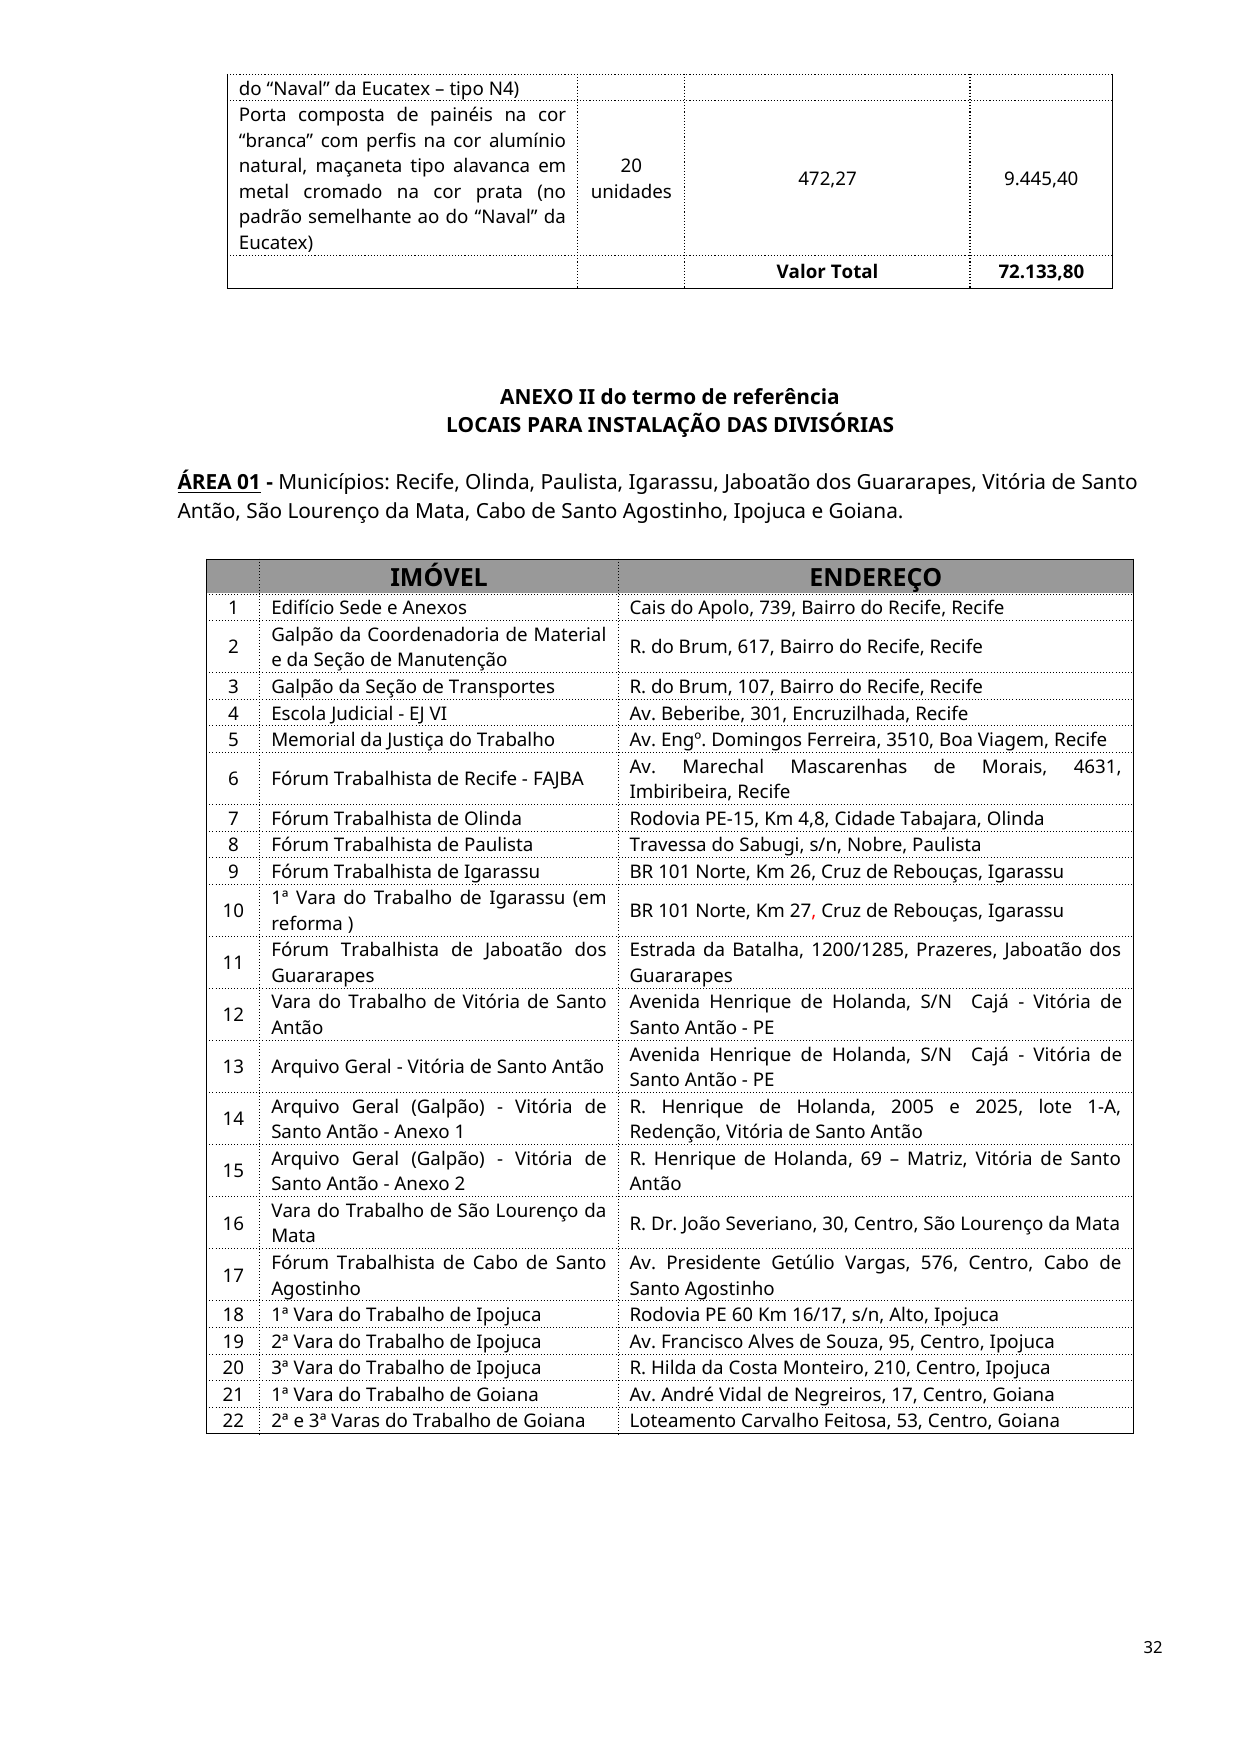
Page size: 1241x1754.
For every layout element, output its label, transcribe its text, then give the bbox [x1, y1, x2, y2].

text ÁREA 01 - Municípios: Recife, Olinda, Paulista, Igarassu, Jaboatão dos Guararapes, Vitória de Santo Antão, São Lourenço da Mata, Cabo de Santo Agostinho, Ipojuca e Goiana. [177, 467, 1162, 524]
table_cell [970, 74, 1112, 100]
table_cell 1 [207, 594, 260, 620]
table_cell Av. Presidente Getúlio Vargas, 576, Centro, Cabo de Santo Agostinho [618, 1248, 1133, 1300]
table_cell Cais do Apolo, 739, Bairro do Recife, Recife [618, 594, 1133, 620]
table_cell 8 [207, 831, 260, 857]
table_cell Fórum Trabalhista de Olinda [260, 804, 618, 831]
table_cell [578, 74, 685, 100]
table_cell Av. Engº. Domingos Ferreira, 3510, Boa Viagem, Recife [618, 725, 1133, 752]
table_cell Fórum Trabalhista de Paulista [260, 831, 618, 857]
table_cell 19 [207, 1327, 260, 1353]
table_cell 7 [207, 804, 260, 831]
table_cell 21 [207, 1380, 260, 1407]
table_cell 1ª Vara do Trabalho de Goiana [260, 1380, 618, 1407]
table_cell 18 [207, 1300, 260, 1327]
table_cell Memorial da Justiça do Trabalho [260, 725, 618, 752]
table_cell 72.133,80 [970, 255, 1112, 287]
table_cell 3ª Vara do Trabalho de Ipojuca [260, 1354, 618, 1380]
table_cell Escola Judicial - EJ VI [260, 699, 618, 725]
table_cell 20 [207, 1354, 260, 1380]
text ANEXO II do termo de referência [177, 382, 1162, 411]
table_cell R. do Brum, 107, Bairro do Recife, Recife [618, 672, 1133, 699]
table_cell Fórum Trabalhista de Jaboatão dos Guararapes [260, 936, 618, 988]
table_cell 10 [207, 884, 260, 936]
table_cell 6 [207, 752, 260, 804]
table_cell R. Henrique de Holanda, 69 – Matriz, Vitória de Santo Antão [618, 1144, 1133, 1196]
table_cell 4 [207, 699, 260, 725]
table_cell 9.445,40 [970, 100, 1112, 254]
table_cell Porta composta de painéis na cor “branca” com perfis na cor alumínio natural, maçaneta tipo alavanca em metal cromado na cor prata (no padrão semelhante ao do “Naval” da Eucatex) [228, 100, 577, 254]
table_cell R. Henrique de Holanda, 2005 e 2025, lote 1-A, Redenção, Vitória de Santo Antão [618, 1092, 1133, 1144]
table_cell Travessa do Sabugi, s/n, Nobre, Paulista [618, 831, 1133, 857]
table_cell Loteamento Carvalho Feitosa, 53, Centro, Goiana [618, 1407, 1133, 1433]
table_cell Rodovia PE 60 Km 16/17, s/n, Alto, Ipojuca [618, 1300, 1133, 1327]
table_cell Av. Beberibe, 301, Encruzilhada, Recife [618, 699, 1133, 725]
table_header [207, 560, 260, 593]
table_cell R. do Brum, 617, Bairro do Recife, Recife [618, 620, 1133, 672]
table_cell Arquivo Geral (Galpão) - Vitória de Santo Antão - Anexo 1 [260, 1092, 618, 1144]
table_cell R. Dr. João Severiano, 30, Centro, São Lourenço da Mata [618, 1196, 1133, 1248]
table_cell Valor Total [685, 255, 970, 287]
table_cell Fórum Trabalhista de Igarassu [260, 857, 618, 884]
table_cell 2ª e 3ª Varas do Trabalho de Goiana [260, 1407, 618, 1433]
table_cell [228, 255, 577, 287]
text LOCAIS PARA INSTALAÇÃO DAS DIVISÓRIAS [177, 411, 1162, 439]
table_cell 12 [207, 988, 260, 1040]
table_cell [578, 255, 685, 287]
table_cell 13 [207, 1040, 260, 1092]
table_cell Vara do Trabalho de São Lourenço da Mata [260, 1196, 618, 1248]
table_cell Galpão da Seção de Transportes [260, 672, 618, 699]
table_cell 5 [207, 725, 260, 752]
table_cell BR 101 Norte, Km 27, Cruz de Rebouças, Igarassu [618, 884, 1133, 936]
table_cell Galpão da Coordenadoria de Material e da Seção de Manutenção [260, 620, 618, 672]
table_cell BR 101 Norte, Km 26, Cruz de Rebouças, Igarassu [618, 857, 1133, 884]
table_cell 2ª Vara do Trabalho de Ipojuca [260, 1327, 618, 1353]
table_header IMÓVEL [260, 560, 618, 593]
table_cell 9 [207, 857, 260, 884]
table_cell R. Hilda da Costa Monteiro, 210, Centro, Ipojuca [618, 1354, 1133, 1380]
table_cell [685, 74, 970, 100]
table_header ENDEREÇO [618, 560, 1133, 593]
table_cell do “Naval” da Eucatex – tipo N4) [228, 74, 577, 100]
table_cell Avenida Henrique de Holanda, S/N Cajá - Vitória de Santo Antão - PE [618, 988, 1133, 1040]
table_cell Arquivo Geral - Vitória de Santo Antão [260, 1040, 618, 1092]
table_cell Av. Marechal Mascarenhas de Morais, 4631, Imbiribeira, Recife [618, 752, 1133, 804]
table_cell 15 [207, 1144, 260, 1196]
table_cell Rodovia PE-15, Km 4,8, Cidade Tabajara, Olinda [618, 804, 1133, 831]
table_cell 472,27 [685, 100, 970, 254]
table_cell Estrada da Batalha, 1200/1285, Prazeres, Jaboatão dos Guararapes [618, 936, 1133, 988]
table_cell Fórum Trabalhista de Recife - FAJBA [260, 752, 618, 804]
table_cell 2 [207, 620, 260, 672]
table_cell Fórum Trabalhista de Cabo de Santo Agostinho [260, 1248, 618, 1300]
table_cell 14 [207, 1092, 260, 1144]
table_cell 22 [207, 1407, 260, 1433]
table_cell Arquivo Geral (Galpão) - Vitória de Santo Antão - Anexo 2 [260, 1144, 618, 1196]
table_cell 17 [207, 1248, 260, 1300]
table_cell Av. André Vidal de Negreiros, 17, Centro, Goiana [618, 1380, 1133, 1407]
table_cell 1ª Vara do Trabalho de Igarassu (em reforma ) [260, 884, 618, 936]
table_cell 16 [207, 1196, 260, 1248]
table_cell Av. Francisco Alves de Souza, 95, Centro, Ipojuca [618, 1327, 1133, 1353]
table_cell 11 [207, 936, 260, 988]
table_cell Vara do Trabalho de Vitória de Santo Antão [260, 988, 618, 1040]
table_cell 3 [207, 672, 260, 699]
table_cell Avenida Henrique de Holanda, S/N Cajá - Vitória de Santo Antão - PE [618, 1040, 1133, 1092]
table_cell 1ª Vara do Trabalho de Ipojuca [260, 1300, 618, 1327]
table_cell 20 unidades [578, 100, 685, 254]
table_cell Edifício Sede e Anexos [260, 594, 618, 620]
